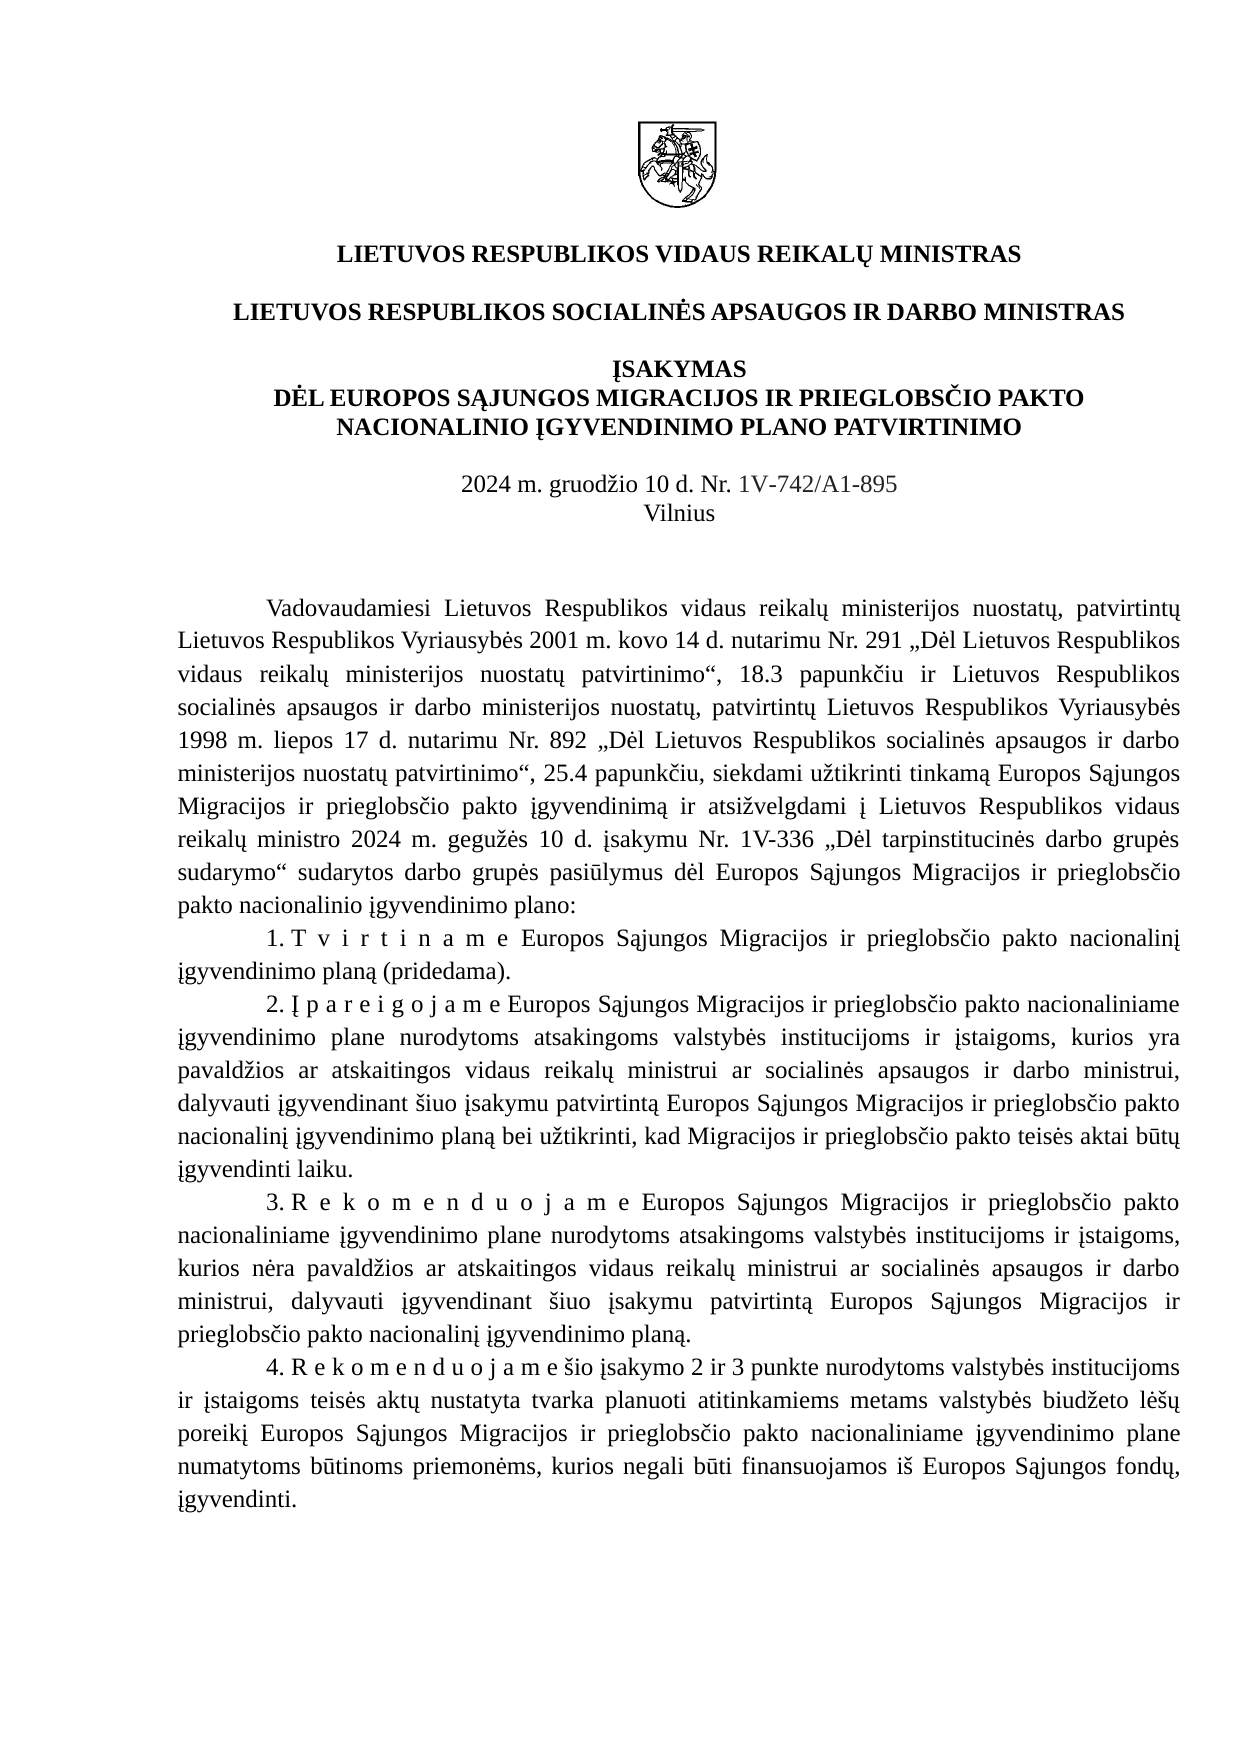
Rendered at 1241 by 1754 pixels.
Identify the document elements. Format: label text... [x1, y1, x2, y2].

text Vilnius [177, 498, 1181, 527]
text 4. R e k o m e n d u o j a m e šio įsakymo 2 ir 3 punkte nurodytoms valstybės institucijoms ir įstaigoms teisės aktų nustatyta tvarka planuoti atitinkamiems metams valstybės biudžeto lėšų poreikį Europos Sąjungos Migracijos ir prieglobsčio pakto nacionaliniame įgyvendinimo plane numatytoms būtinoms priemonėms, kurios negali būti finansuojamos iš Europos Sąjungos fondų, įgyvendinti. [177, 1352, 1181, 1513]
text 2024 m. gruodžio 10 d. Nr. 1V-742/A1-895 [177, 469, 1181, 498]
text 1. T v i r t i n a m e Europos Sąjungos Migracijos ir prieglobsčio pakto nacionalinį įgyvendinimo planą (pridedama). [177, 923, 1181, 984]
text DĖL EUROPOS SĄJUNGOS MIGRACIJOS IR PRIEGLOBSČIO PAKTO NACIONALINIO ĮGYVENDINIMO PLANO PATVIRTINIMO [177, 383, 1181, 440]
text 3. R e k o m e n d u o j a m e Europos Sąjungos Migracijos ir prieglobsčio pakto nacionaliniame įgyvendinimo plane nurodytoms atsakingoms valstybės institucijoms ir įstaigoms, kurios nėra pavaldžios ar atskaitingos vidaus reikalų ministrui ar socialinės apsaugos ir darbo ministrui, dalyvauti įgyvendinant šiuo įsakymu patvirtintą Europos Sąjungos Migracijos ir prieglobsčio pakto nacionalinį įgyvendinimo planą. [177, 1187, 1181, 1348]
text Vadovaudamiesi Lietuvos Respublikos vidaus reikalų ministerijos nuostatų, patvirtintų Lietuvos Respublikos Vyriausybės 2001 m. kovo 14 d. nutarimu Nr. 291 „Dėl Lietuvos Respublikos vidaus reikalų ministerijos nuostatų patvirtinimo“, 18.3 papunkčiu ir Lietuvos Respublikos socialinės apsaugos ir darbo ministerijos nuostatų, patvirtintų Lietuvos Respublikos Vyriausybės 1998 m. liepos 17 d. nutarimu Nr. 892 „Dėl Lietuvos Respublikos socialinės apsaugos ir darbo ministerijos nuostatų patvirtinimo“, 25.4 papunkčiu, siekdami užtikrinti tinkamą Europos Sąjungos Migracijos ir prieglobsčio pakto įgyvendinimą ir atsižvelgdami į Lietuvos Respublikos vidaus reikalų ministro 2024 m. gegužės 10 d. įsakymu Nr. 1V-336 „Dėl tarpinstitucinės darbo grupės sudarymo“ sudarytos darbo grupės pasiūlymus dėl Europos Sąjungos Migracijos ir prieglobsčio pakto nacionalinio įgyvendinimo plano: [177, 593, 1181, 918]
text 2. Į p a r e i g o j a m e Europos Sąjungos Migracijos ir prieglobsčio pakto nacionaliniame įgyvendinimo plane nurodytoms atsakingoms valstybės institucijoms ir įstaigoms, kurios yra pavaldžios ar atskaitingos vidaus reikalų ministrui ar socialinės apsaugos ir darbo ministrui, dalyvauti įgyvendinant šiuo įsakymu patvirtintą Europos Sąjungos Migracijos ir prieglobsčio pakto nacionalinį įgyvendinimo planą bei užtikrinti, kad Migracijos ir prieglobsčio pakto teisės aktai būtų įgyvendinti laiku. [177, 989, 1181, 1183]
text LIETUVOS RESPUBLIKOS VIDAUS REIKALŲ MINISTRAS [177, 239, 1181, 268]
text ĮSAKYMAS [177, 354, 1181, 383]
text LIETUVOS RESPUBLIKOS SOCIALINĖS APSAUGOS IR DARBO MINISTRAS [177, 297, 1181, 325]
